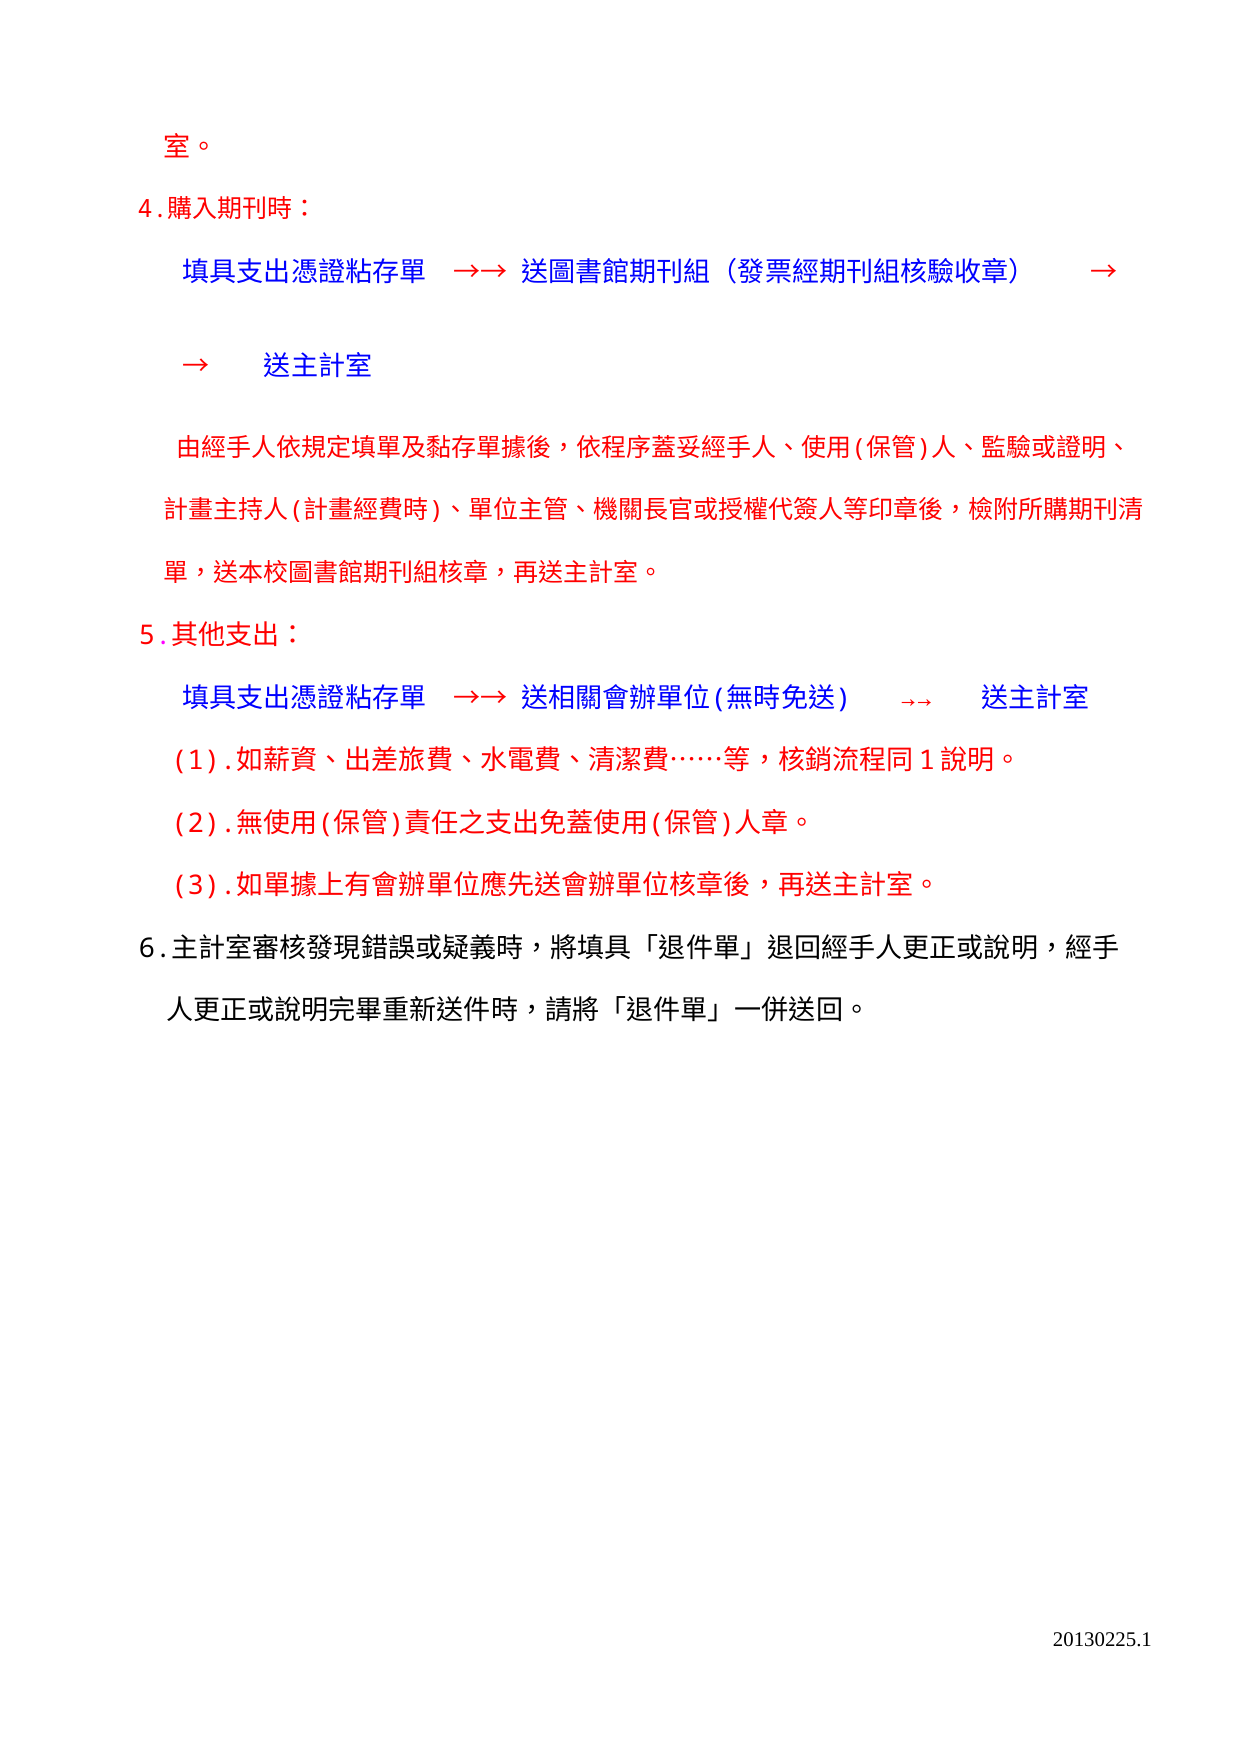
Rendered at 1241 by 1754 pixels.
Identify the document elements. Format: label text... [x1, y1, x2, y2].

text (3).如單據上有會辦單位應先送會辦單位核章後，再送主計室。 [139, 841, 1127, 903]
text 由經手人依規定填單及黏存單據後，依程序蓋妥經手人、使用(保管)人、監驗或證明、計畫主持人(計畫經費時)、單位主管、機關長官或授權代簽人等印章後，檢附所購期刊清單，送本校圖書館期刊組核章，再送主計室。 [101, 403, 1152, 591]
text 填具支出憑證粘存單 →→ 送圖書館期刊組（發票經期刊組核驗收章） → → 送主計室 [182, 228, 1127, 384]
text (2).無使用(保管)責任之支出免蓋使用(保管)人章。 [139, 778, 1127, 841]
text 5.其他支出： [139, 591, 1127, 653]
text 6.主計室審核發現錯誤或疑義時，將填具「退件單」退回經手人更正或說明，經手人更正或說明完畢重新送件時，請將「退件單」一併送回。 [139, 903, 1127, 1028]
text 室。 [163, 103, 1127, 165]
text (1).如薪資、出差旅費、水電費、清潔費……等，核銷流程同1說明。 [139, 716, 1127, 778]
text 填具支出憑證粘存單 →→ 送相關會辦單位(無時免送) →→ 送主計室 [182, 653, 1127, 716]
text 4.購入期刊時： [89, 165, 1152, 228]
